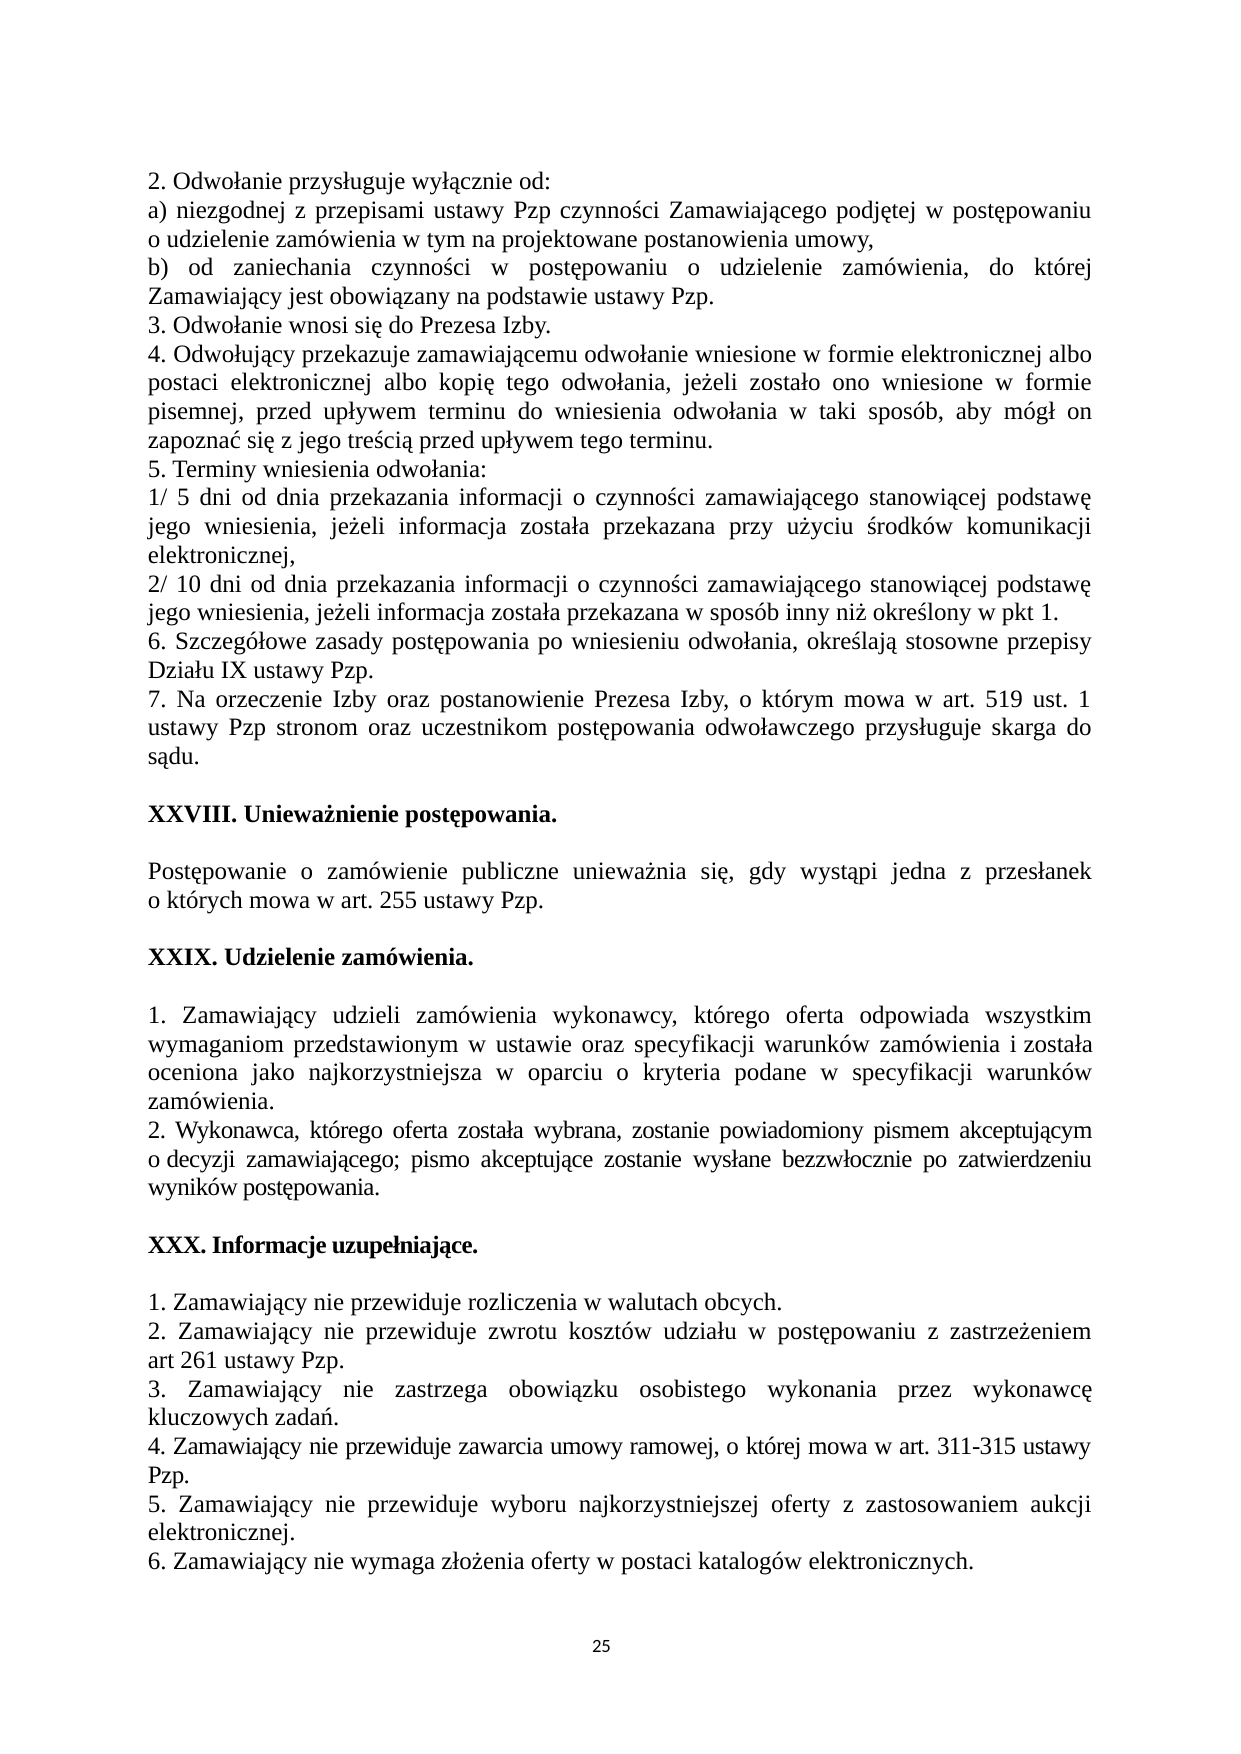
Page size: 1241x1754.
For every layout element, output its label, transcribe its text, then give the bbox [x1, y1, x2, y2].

text XXIX. Udzielenie zamówienia. [148, 942, 1093, 971]
text 2. Odwołanie przysługuje wyłącznie od: [148, 166, 1093, 195]
text 1. Zamawiający nie przewiduje rozliczenia w walutach obcych. [148, 1287, 1093, 1316]
text XXX. Informacje uzupełniające. [148, 1230, 1093, 1259]
text 4. Odwołujący przekazuje zamawiającemu odwołanie wniesione w formie elektronicznej albo postaci elektronicznej albo kopię tego odwołania, jeżeli zostało ono wniesione w formie pisemnej, przed upływem terminu do wniesienia odwołania w taki sposób, aby mógł on zapoznać się z jego treścią przed upływem tego terminu. [148, 339, 1093, 454]
text b) od zaniechania czynności w postępowaniu o udzielenie zamówienia, do której Zamawiający jest obowiązany na podstawie ustawy Pzp. [148, 252, 1093, 310]
text 6. Szczegółowe zasady postępowania po wniesieniu odwołania, określają stosowne przepisy Działu IX ustawy Pzp. [148, 626, 1093, 684]
text 5. Zamawiający nie przewiduje wyboru najkorzystniejszej oferty z zastosowaniem aukcji elektronicznej. [148, 1489, 1093, 1546]
text 2. Zamawiający nie przewiduje zwrotu kosztów udziału w postępowaniu z zastrzeżeniem art 261 ustawy Pzp. [148, 1316, 1093, 1374]
text 4. Zamawiający nie przewiduje zawarcia umowy ramowej, o której mowa w art. 311-315 ustawy Pzp. [148, 1431, 1093, 1489]
text 3. Odwołanie wnosi się do Prezesa Izby. [148, 310, 1093, 339]
text Postępowanie o zamówienie publiczne unieważnia się, gdy wystąpi jedna z przesłanek o których mowa w art. 255 ustawy Pzp. [148, 856, 1093, 914]
text a) niezgodnej z przepisami ustawy Pzp czynności Zamawiającego podjętej w postępowaniu o udzielenie zamówienia w tym na projektowane postanowienia umowy, [148, 195, 1093, 252]
text 1/ 5 dni od dnia przekazania informacji o czynności zamawiającego stanowiącej podstawę jego wniesienia, jeżeli informacja została przekazana przy użyciu środków komunikacji elektronicznej, [148, 482, 1093, 569]
text 2/ 10 dni od dnia przekazania informacji o czynności zamawiającego stanowiącej podstawę jego wniesienia, jeżeli informacja została przekazana w sposób inny niż określony w pkt 1. [148, 569, 1093, 626]
text 2. Wykonawca, którego oferta została wybrana, zostanie powiadomiony pismem akceptującym o decyzji zamawiającego; pismo akceptujące zostanie wysłane bezzwłocznie po zatwierdzeniu wyników postępowania. [148, 1115, 1093, 1201]
text XXVIII. Unieważnienie postępowania. [148, 799, 1093, 827]
text 7. Na orzeczenie Izby oraz postanowienie Prezesa Izby, o którym mowa w art. 519 ust. 1 ustawy Pzp stronom oraz uczestnikom postępowania odwoławczego przysługuje skarga do sądu. [148, 684, 1093, 770]
text 3. Zamawiający nie zastrzega obowiązku osobistego wykonania przez wykonawcę kluczowych zadań. [148, 1374, 1093, 1431]
text 6. Zamawiający nie wymaga złożenia oferty w postaci katalogów elektronicznych. [148, 1546, 1093, 1575]
text 5. Terminy wniesienia odwołania: [148, 454, 1093, 482]
text 1. Zamawiający udzieli zamówienia wykonawcy, którego oferta odpowiada wszystkim wymaganiom przedstawionym w ustawie oraz specyfikacji warunków zamówienia i została oceniona jako najkorzystniejsza w oparciu o kryteria podane w specyfikacji warunków zamówienia. [148, 1000, 1093, 1115]
